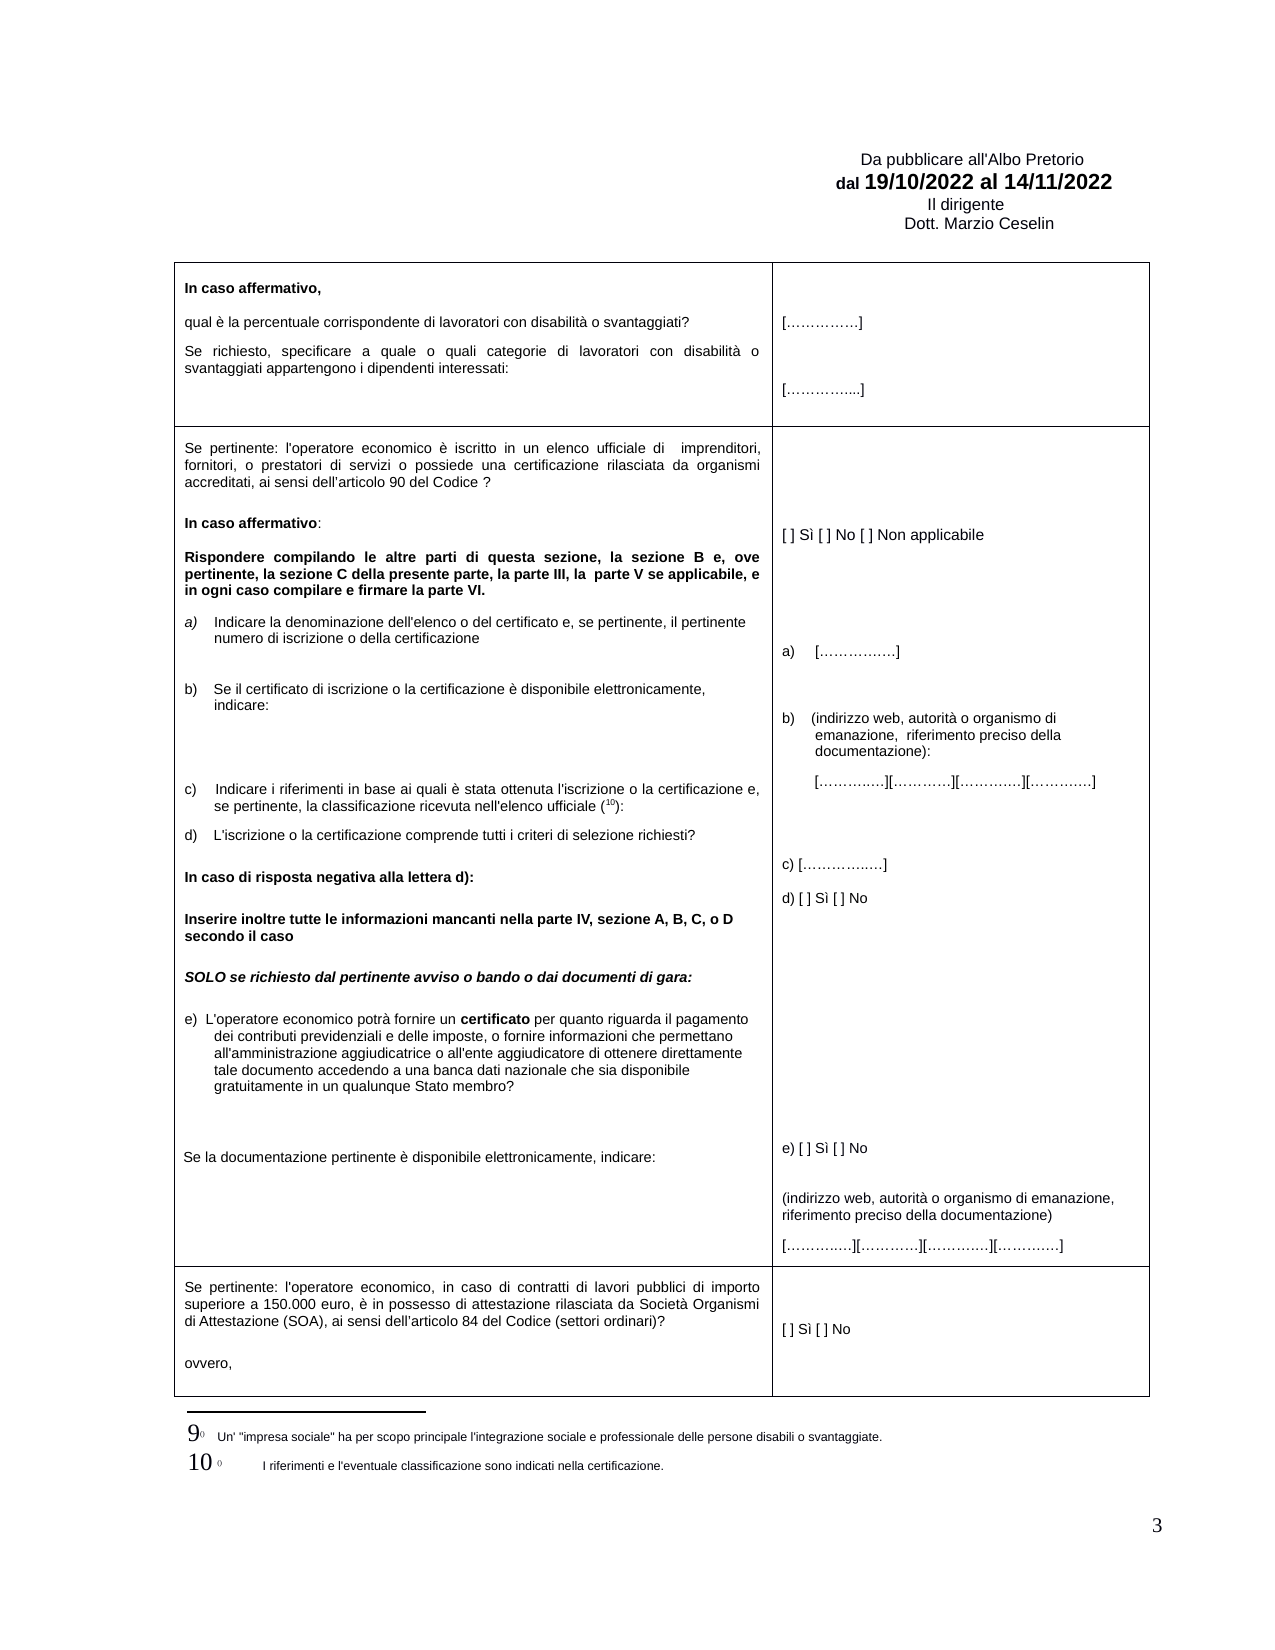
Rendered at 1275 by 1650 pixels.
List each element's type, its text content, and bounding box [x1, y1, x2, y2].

table_cell In caso affermativo, qual è la percentuale corrispondente di lavoratori con disabilità o svantaggiati? Se richiesto, specificare a quale o quali categorie di lavoratori con disabilità o svantaggiati appartengono i dipendenti interessati: [175, 263, 772, 426]
table_cell [ ] Sì [ ] No [773, 1267, 1149, 1396]
table_cell [……………] […………....] [773, 263, 1149, 426]
table_cell [ ] Sì [ ] No [ ] Non applicabile [………….…] b) (indirizzo web, autorità o organismo di emanazione, riferimento preciso della documentazione): [………..…][…………][……….…][……….…] c) […………..…] d) [ ] Sì [ ] No e) [ ] Sì [ ] No (indirizzo web, autorità o organismo di emanazione, riferimento preciso della documentazione) [………..…][…………][……….…][……….…] [773, 427, 1149, 1266]
table_cell Se pertinente: l'operatore economico è iscritto in un elenco ufficiale di imprenditori, fornitori, o prestatori di servizi o possiede una certificazione rilasciata da organismi accreditati, ai sensi dell’articolo 90 del Codice ? In caso affermativo: Rispondere compilando le altre parti di questa sezione, la sezione B e, ove pertinente, la sezione C della presente parte, la parte III, la parte V se applicabile, e in ogni caso compilare e firmare la parte VI. Indicare la denominazione dell'elenco o del certificato e, se pertinente, il pertinente numero di iscrizione o della certificazione b) Se il certificato di iscrizione o la certificazione è disponibile elettronicamente, indicare: c) Indicare i riferimenti in base ai quali è stata ottenuta l'iscrizione o la certificazione e, se pertinente, la classificazione ricevuta nell'elenco ufficiale (): d) L'iscrizione o la certificazione comprende tutti i criteri di selezione richiesti? In caso di risposta negativa alla lettera d): Inserire inoltre tutte le informazioni mancanti nella parte IV, sezione A, B, C, o D secondo il caso SOLO se richiesto dal pertinente avviso o bando o dai documenti di gara: e) L'operatore economico potrà fornire un certificato per quanto riguarda il pagamento dei contributi previdenziali e delle imposte, o fornire informazioni che permettano all'amministrazione aggiudicatrice o all'ente aggiudicatore di ottenere direttamente tale documento accedendo a una banca dati nazionale che sia disponibile gratuitamente in un qualunque Stato membro? Se la documentazione pertinente è disponibile elettronicamente, indicare: [175, 427, 772, 1266]
table_cell Se pertinente: l'operatore economico, in caso di contratti di lavori pubblici di importo superiore a 150.000 euro, è in possesso di attestazione rilasciata da Società Organismi di Attestazione (SOA), ai sensi dell’articolo 84 del Codice (settori ordinari)? ovvero, [175, 1267, 772, 1396]
